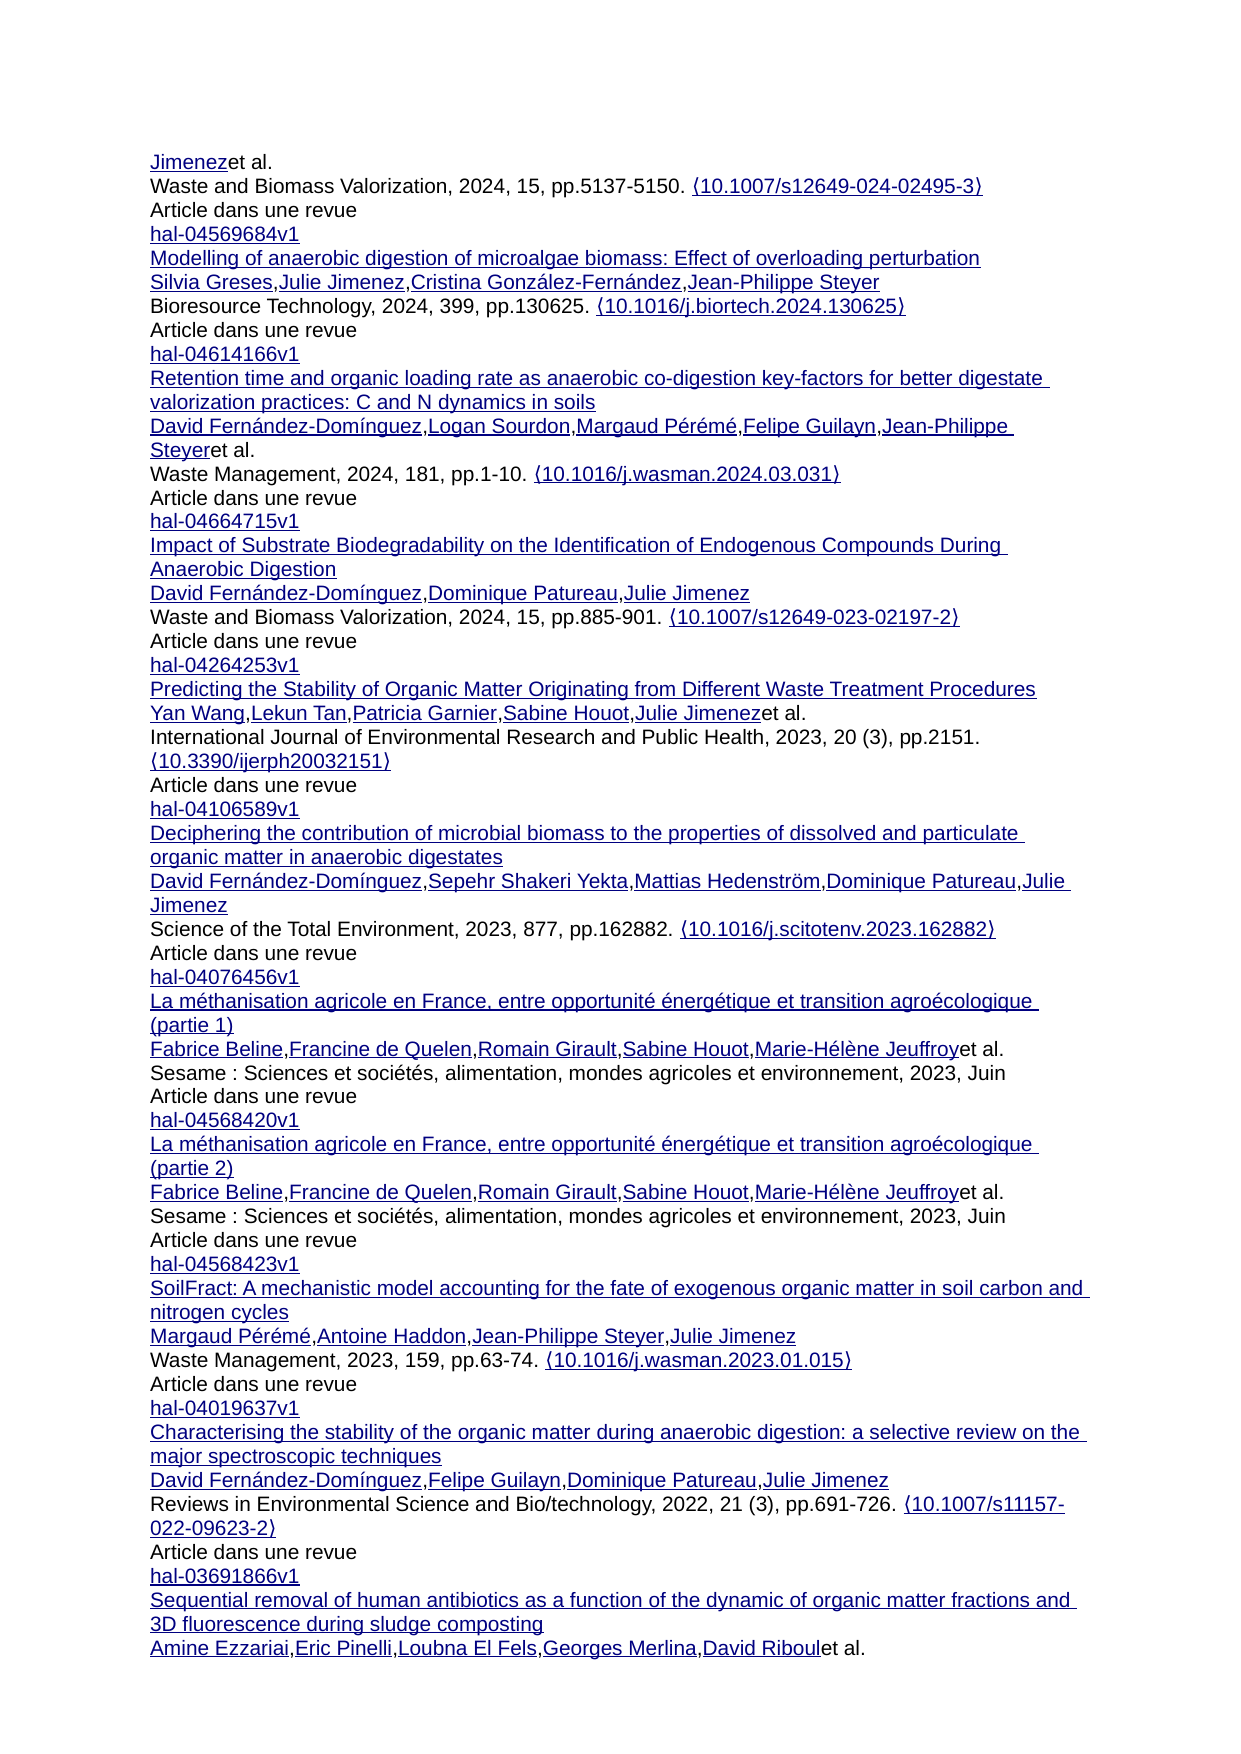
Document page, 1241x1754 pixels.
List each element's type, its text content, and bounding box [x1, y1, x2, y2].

table_cell Modelling of anaerobic digestion of microalgae biomass: Effect of overloading perturbation Silvia Greses,Julie Jimenez,Cristina González-Fernández,Jean-Philippe Steyer Bioresource Technology, 2024, 399, pp.130625. ⟨10.1016/j.biortech.2024.130625⟩ Article dans une revue hal-04614166v1 [150, 246, 1090, 366]
table_cell La méthanisation agricole en France, entre opportunité énergétique et transition agroécologique (partie 2) Fabrice Beline,Francine de Quelen,Romain Girault,Sabine Houot,Marie-Hélène Jeuffroyet al. Sesame : Sciences et sociétés, alimentation, mondes agricoles et environnement, 2023, Juin Article dans une revue hal-04568423v1 [150, 1132, 1090, 1276]
table_cell Predicting the Stability of Organic Matter Originating from Different Waste Treatment Procedures Yan Wang,Lekun Tan,Patricia Garnier,Sabine Houot,Julie Jimenezet al. International Journal of Environmental Research and Public Health, 2023, 20 (3), pp.2151. ⟨10.3390/ijerph20032151⟩ Article dans une revue hal-04106589v1 [150, 677, 1090, 821]
table_cell Impact of Substrate Biodegradability on the Identification of Endogenous Compounds During Anaerobic Digestion David Fernández-Domínguez,Dominique Patureau,Julie Jimenez Waste and Biomass Valorization, 2024, 15, pp.885-901. ⟨10.1007/s12649-023-02197-2⟩ Article dans une revue hal-04264253v1 [150, 533, 1090, 677]
table_cell Sequential removal of human antibiotics as a function of the dynamic of organic matter fractions and 3D fluorescence during sludge composting Amine Ezzariai,Eric Pinelli,Loubna El Fels,Georges Merlina,David Riboulet al. [150, 1588, 1090, 1659]
table_cell Retention time and organic loading rate as anaerobic co-digestion key-factors for better digestate valorization practices: C and N dynamics in soils David Fernández-Domínguez,Logan Sourdon,Margaud Pérémé,Felipe Guilayn,Jean-Philippe Steyeret al. Waste Management, 2024, 181, pp.1-10. ⟨10.1016/j.wasman.2024.03.031⟩ Article dans une revue hal-04664715v1 [150, 366, 1090, 533]
table_cell Deciphering the contribution of microbial biomass to the properties of dissolved and particulate organic matter in anaerobic digestates David Fernández-Domínguez,Sepehr Shakeri Yekta,Mattias Hedenström,Dominique Patureau,Julie Jimenez Science of the Total Environment, 2023, 877, pp.162882. ⟨10.1016/j.scitotenv.2023.162882⟩ Article dans une revue hal-04076456v1 [150, 821, 1090, 988]
table_cell Characterising the stability of the organic matter during anaerobic digestion: a selective review on the major spectroscopic techniques David Fernández-Domínguez,Felipe Guilayn,Dominique Patureau,Julie Jimenez Reviews in Environmental Science and Bio/technology, 2022, 21 (3), pp.691-726. ⟨10.1007/s11157-022-09623-2⟩ Article dans une revue hal-03691866v1 [150, 1420, 1090, 1587]
table_cell Jimenezet al. Waste and Biomass Valorization, 2024, 15, pp.5137-5150. ⟨10.1007/s12649-024-02495-3⟩ Article dans une revue hal-04569684v1 [150, 150, 1090, 246]
table_cell nitrogen cycles Margaud Pérémé,Antoine Haddon,Jean-Philippe Steyer,Julie Jimenez Waste Management, 2023, 159, pp.63-74. ⟨10.1016/j.wasman.2023.01.015⟩ Article dans une revue hal-04019637v1 [150, 1298, 1090, 1420]
table_cell SoilFract: A mechanistic model accounting for the fate of exogenous organic matter in soil carbon and [150, 1276, 1090, 1297]
table_cell La méthanisation agricole en France, entre opportunité énergétique et transition agroécologique (partie 1) Fabrice Beline,Francine de Quelen,Romain Girault,Sabine Houot,Marie-Hélène Jeuffroyet al. Sesame : Sciences et sociétés, alimentation, mondes agricoles et environnement, 2023, Juin Article dans une revue hal-04568420v1 [150, 989, 1090, 1132]
